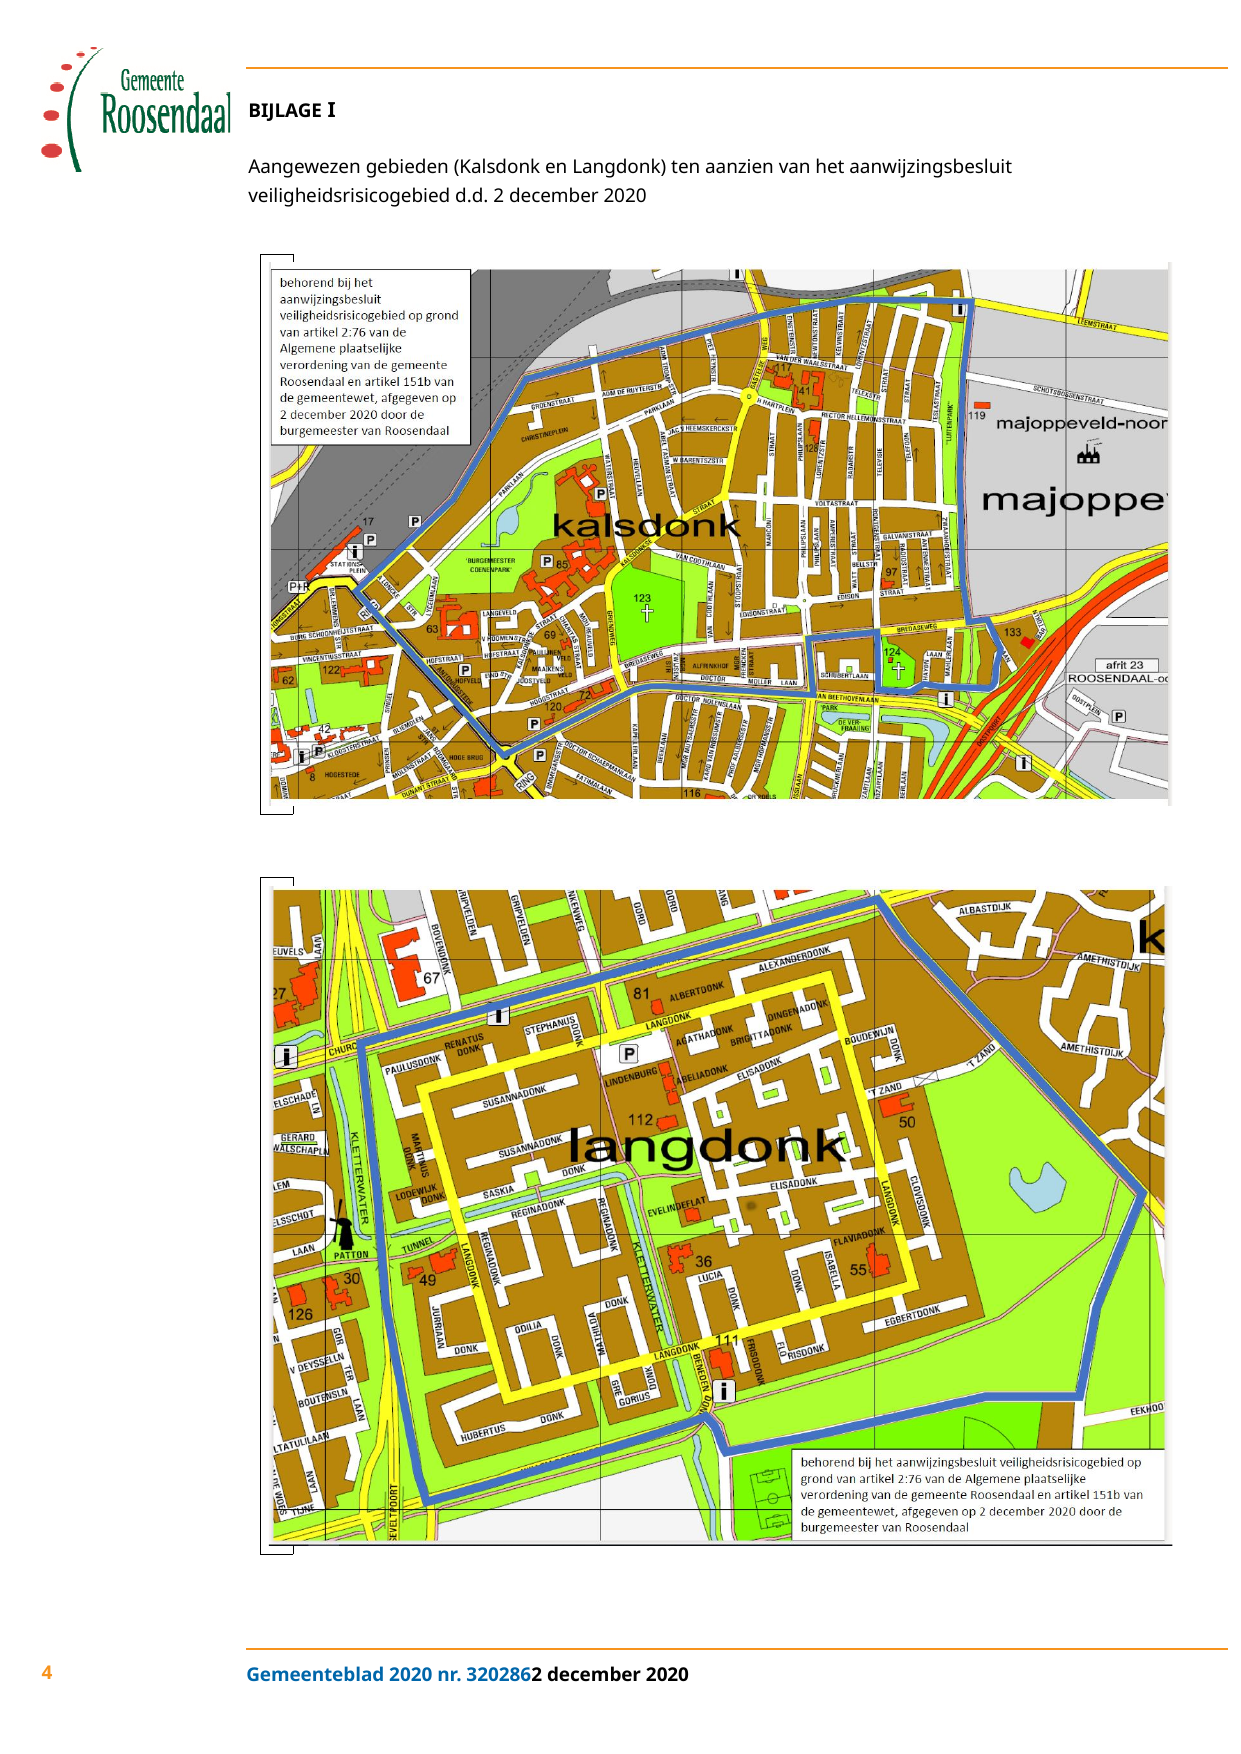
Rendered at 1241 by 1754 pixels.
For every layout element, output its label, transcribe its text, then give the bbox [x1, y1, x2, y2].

picture [41, 47, 231, 172]
picture [268, 262, 1173, 806]
text Aangewezen gebieden (Kalsdonk en Langdonk) ten aanzien van het aanwijzingsbesluit veiligheidsrisicogebied d.d. 2 december 2020 [248, 153, 1152, 208]
text BIJLAGE I [248, 95, 1152, 123]
picture [268, 886, 1173, 1546]
